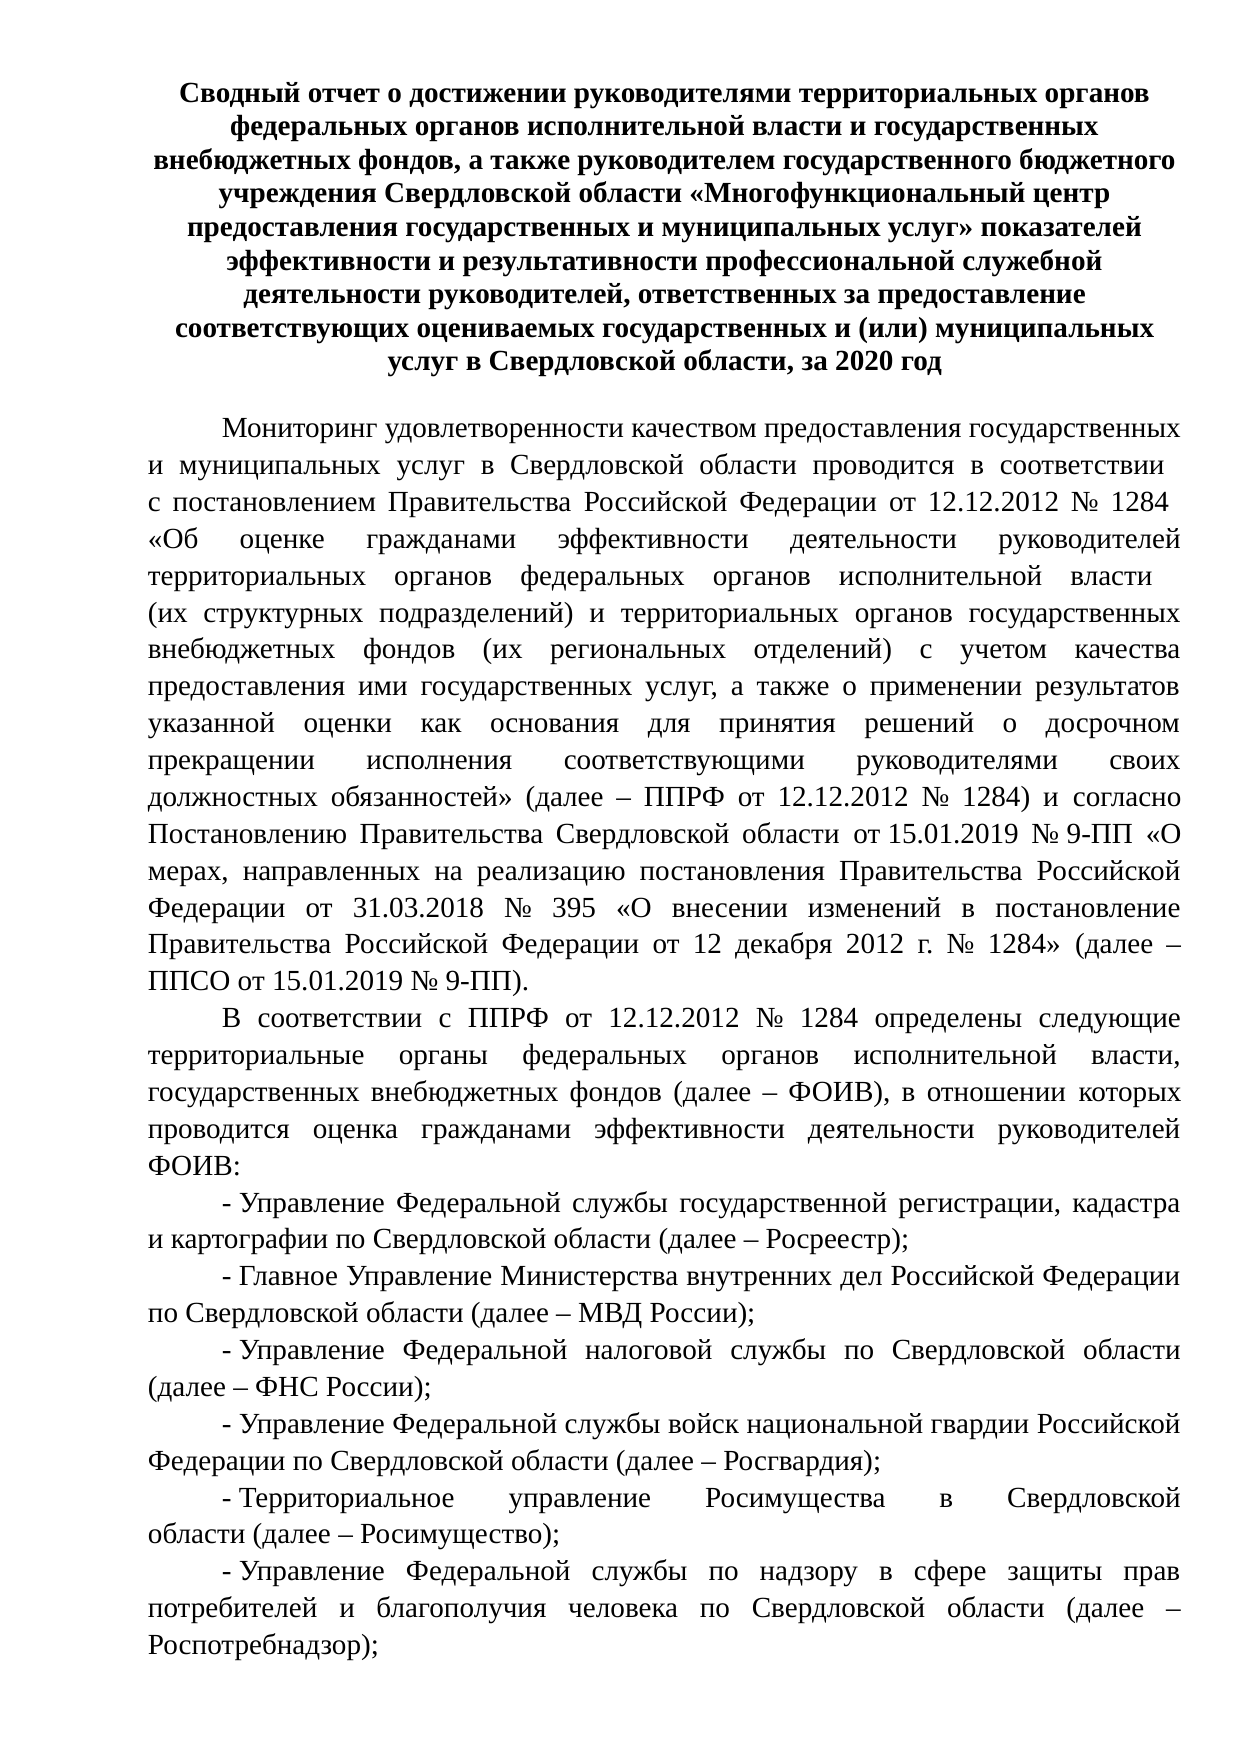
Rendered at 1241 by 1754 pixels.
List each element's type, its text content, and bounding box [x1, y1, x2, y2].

text - Управление Федеральной налоговой службы по Свердловской области (далее – ФНС России); [148, 1332, 1181, 1403]
text - Главное Управление Министерства внутренних дел Российской Федерации по Свердловской области (далее – МВД России); [148, 1258, 1181, 1329]
text - Управление Федеральной службы государственной регистрации, кадастра и картографии по Свердловской области (далее – Росреестр); [148, 1185, 1181, 1255]
text Сводный отчет о достижении руководителями территориальных органов федеральных органов исполнительной власти и государственных внебюджетных фондов, а также руководителем государственного бюджетного учреждения Свердловской области «Многофункциональный центр предоставления государственных и муниципальных услуг» показателей эффективности и результативности профессиональной служебной деятельности руководителей, ответственных за предоставление соответствующих оцениваемых государственных и (или) муниципальных услуг в Свердловской области, за 2020 год [148, 75, 1181, 377]
text - Территориальное управление Росимущества в Свердловской области (далее – Росимущество); [148, 1480, 1181, 1550]
text - Управление Федеральной службы по надзору в сфере защиты прав потребителей и благополучия человека по Свердловской области (далее – Роспотребнадзор); [148, 1553, 1181, 1661]
text - Управление Федеральной службы войск национальной гвардии Российской Федерации по Свердловской области (далее – Росгвардия); [148, 1406, 1181, 1476]
text Мониторинг удовлетворенности качеством предоставления государственных и муниципальных услуг в Свердловской области проводится в соответствии с постановлением Правительства Российской Федерации от 12.12.2012 № 1284 «Об оценке гражданами эффективности деятельности руководителей территориальных органов федеральных органов исполнительной власти (их структурных подразделений) и территориальных органов государственных внебюджетных фондов (их региональных отделений) с учетом качества предоставления ими государственных услуг, а также о применении результатов указанной оценки как основания для принятия решений о досрочном прекращении исполнения соответствующими руководителями своих должностных обязанностей» (далее – ППРФ от 12.12.2012 № 1284) и согласно Постановлению Правительства Свердловской области от 15.01.2019 № 9-ПП «О мерах, направленных на реализацию постановления Правительства Российской Федерации от 31.03.2018 № 395 «О внесении изменений в постановление Правительства Российской Федерации от 12 декабря 2012 г. № 1284» (далее – ППСО от 15.01.2019 № 9-ПП). [148, 410, 1181, 997]
text В соответствии с ППРФ от 12.12.2012 № 1284 определены следующие территориальные органы федеральных органов исполнительной власти, государственных внебюджетных фондов (далее – ФОИВ), в отношении которых проводится оценка гражданами эффективности деятельности руководителей ФОИВ: [148, 1000, 1181, 1181]
